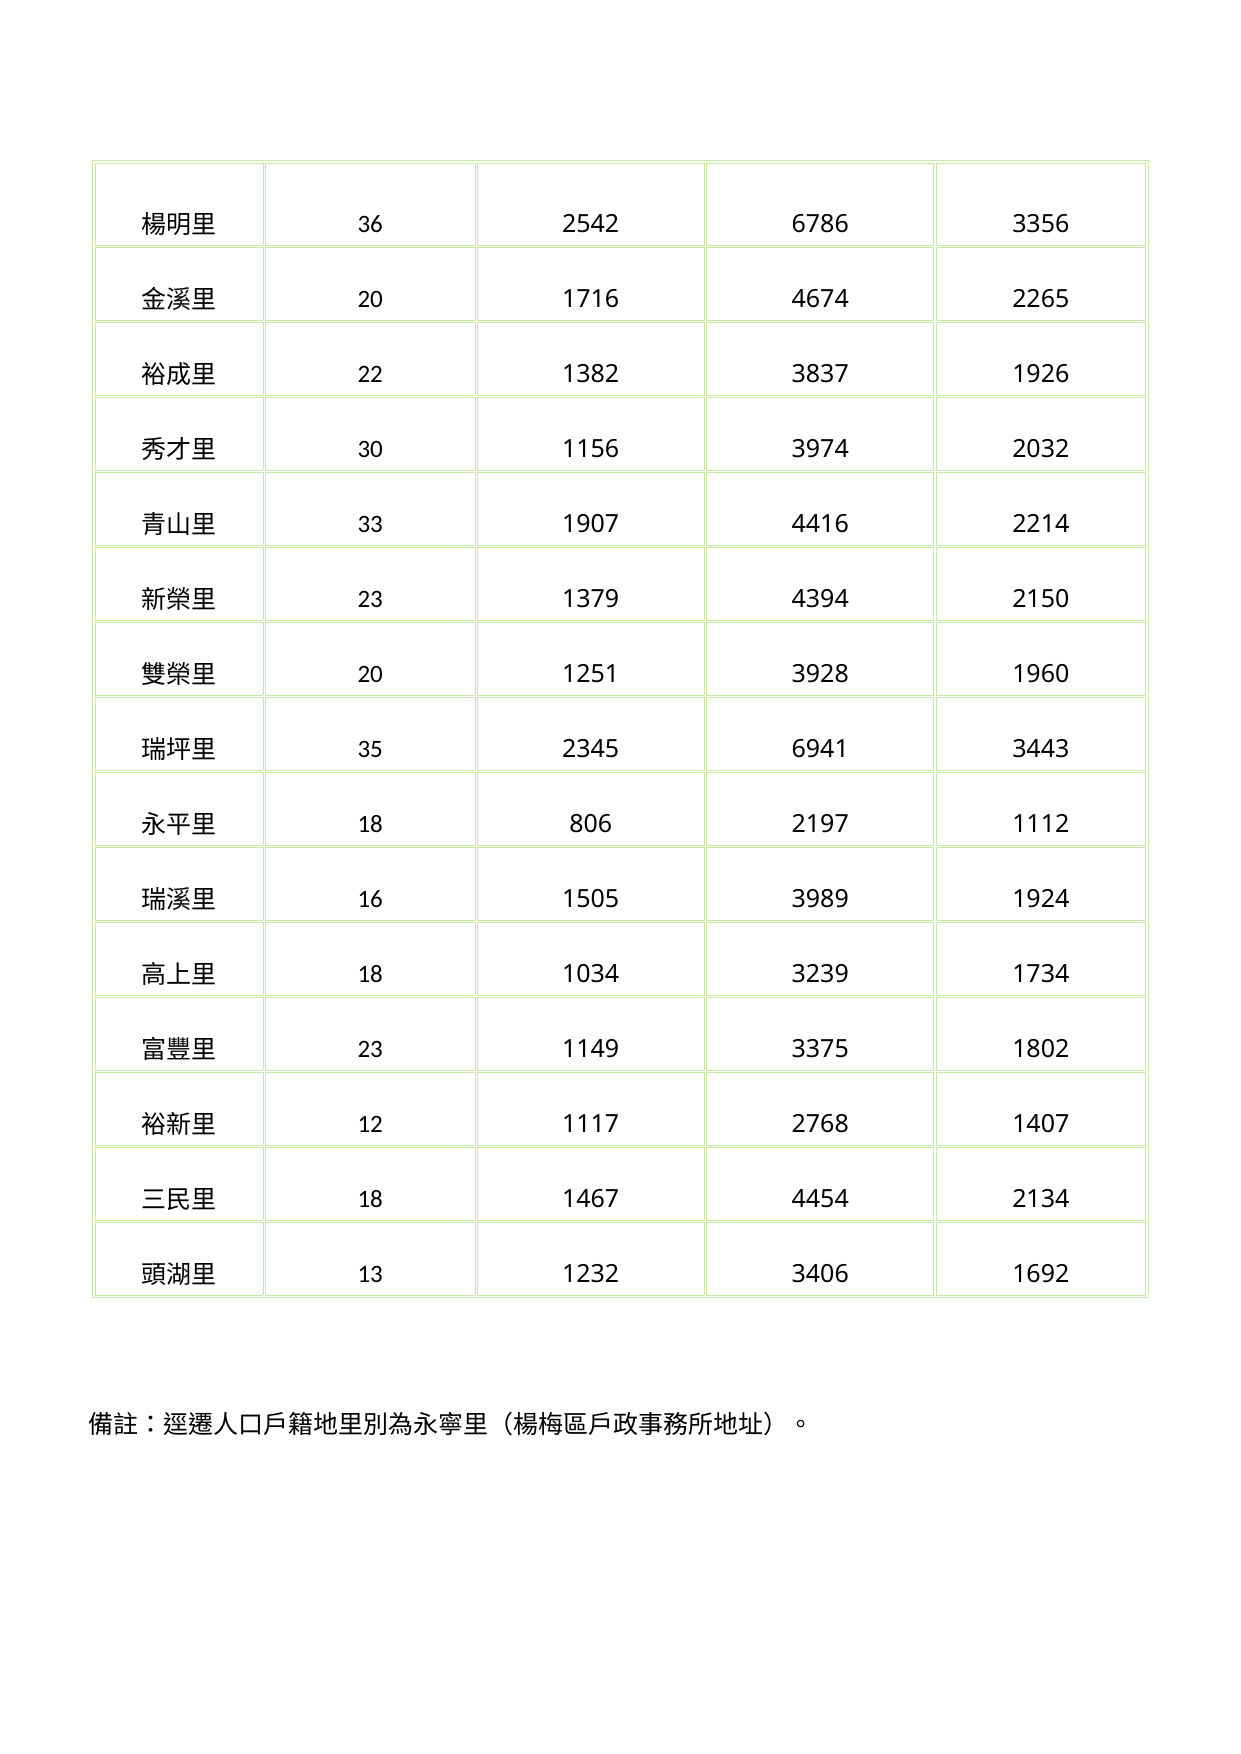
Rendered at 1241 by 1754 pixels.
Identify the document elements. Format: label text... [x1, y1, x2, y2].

table_cell 2214 [937, 473, 1145, 545]
table_cell 4674 [707, 248, 933, 320]
table_cell 頭湖里 [96, 1223, 263, 1295]
table_cell 18 [266, 773, 475, 845]
table_cell 1117 [478, 1073, 704, 1145]
table_cell 永平里 [96, 773, 263, 845]
table_cell 1156 [478, 398, 704, 470]
table_cell 富豐里 [96, 998, 263, 1070]
table_cell 2265 [937, 248, 1145, 320]
table_cell 1692 [937, 1223, 1145, 1295]
table_cell 三民里 [96, 1148, 263, 1220]
table_cell 高上里 [96, 923, 263, 995]
table_cell 楊明里 [96, 164, 263, 245]
table_cell 20 [266, 248, 475, 320]
table_header [86, 123, 1154, 1363]
table_cell 1112 [937, 773, 1145, 845]
table_cell 1924 [937, 848, 1145, 920]
table_cell 6786 [707, 164, 933, 245]
table_cell 1505 [478, 848, 704, 920]
table_cell 1407 [937, 1073, 1145, 1145]
table_cell 3837 [707, 323, 933, 395]
table_cell 2150 [937, 548, 1145, 620]
table_cell 806 [478, 773, 704, 845]
table_cell 2134 [937, 1148, 1145, 1220]
table_cell 13 [266, 1223, 475, 1295]
table_cell 2542 [478, 164, 704, 245]
table_cell 35 [266, 698, 475, 770]
table_cell 16 [266, 848, 475, 920]
table_cell 1907 [478, 473, 704, 545]
table_cell 3443 [937, 698, 1145, 770]
table_cell 22 [266, 323, 475, 395]
table_cell 2345 [478, 698, 704, 770]
table_cell 1379 [478, 548, 704, 620]
table_cell 1467 [478, 1148, 704, 1220]
table_cell 3406 [707, 1223, 933, 1295]
table_cell 瑞坪里 [96, 698, 263, 770]
table_cell 2768 [707, 1073, 933, 1145]
table_cell 裕成里 [96, 323, 263, 395]
table_cell 1232 [478, 1223, 704, 1295]
table_cell 秀才里 [96, 398, 263, 470]
table_cell 瑞溪里 [96, 848, 263, 920]
table_cell 裕新里 [96, 1073, 263, 1145]
table_cell 1734 [937, 923, 1145, 995]
table_cell 青山里 [96, 473, 263, 545]
table_cell 1382 [478, 323, 704, 395]
table_cell 33 [266, 473, 475, 545]
table_cell 4454 [707, 1148, 933, 1220]
table_cell 雙榮里 [96, 623, 263, 695]
table_cell 23 [266, 548, 475, 620]
text 備註：逕遷人口戶籍地里別為永寧里（楊梅區戶政事務所地址）。 [89, 1398, 1152, 1435]
table_cell 1926 [937, 323, 1145, 395]
table_cell 36 [266, 164, 475, 245]
table_cell 3974 [707, 398, 933, 470]
table_cell 2197 [707, 773, 933, 845]
table_cell 1034 [478, 923, 704, 995]
table_cell 12 [266, 1073, 475, 1145]
table_cell 3928 [707, 623, 933, 695]
table_cell 1149 [478, 998, 704, 1070]
table_cell 1251 [478, 623, 704, 695]
table_cell 3356 [937, 164, 1145, 245]
table_cell 新榮里 [96, 548, 263, 620]
table_cell 18 [266, 1148, 475, 1220]
table_cell 1960 [937, 623, 1145, 695]
table_cell 3989 [707, 848, 933, 920]
table_cell 3239 [707, 923, 933, 995]
table_cell 金溪里 [96, 248, 263, 320]
table_cell 18 [266, 923, 475, 995]
table_cell 1802 [937, 998, 1145, 1070]
table_cell 1716 [478, 248, 704, 320]
table_cell 23 [266, 998, 475, 1070]
table_cell 3375 [707, 998, 933, 1070]
table_cell 6941 [707, 698, 933, 770]
table_cell 4394 [707, 548, 933, 620]
table_cell 2032 [937, 398, 1145, 470]
table_cell 30 [266, 398, 475, 470]
table_cell 4416 [707, 473, 933, 545]
table_cell 20 [266, 623, 475, 695]
